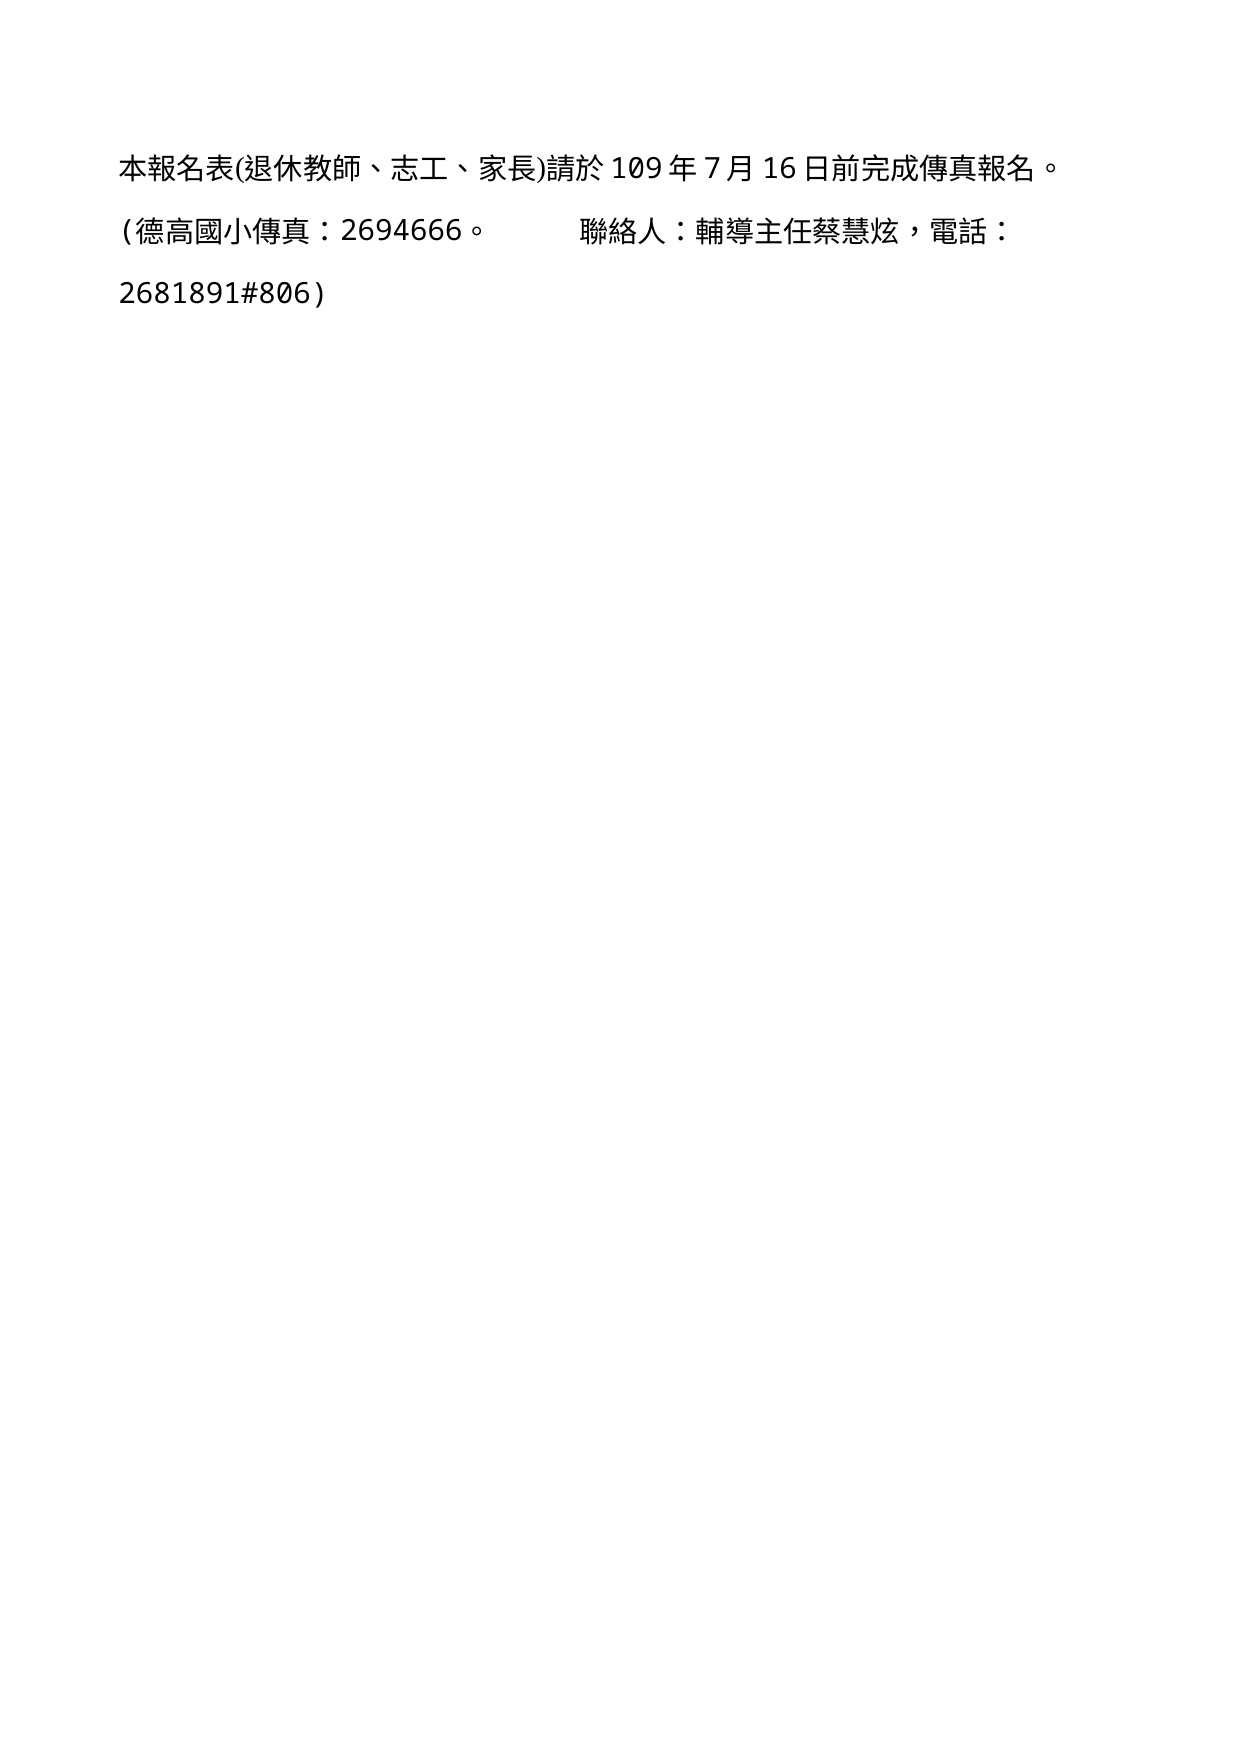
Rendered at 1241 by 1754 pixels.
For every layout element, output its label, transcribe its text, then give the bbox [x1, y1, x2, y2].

text 本報名表(退休教師、志工、家長)請於109年7月16日前完成傳真報名。 [118, 125, 1122, 188]
text (德高國小傳真：2694666。 聯絡人：輔導主任蔡慧炫，電話：2681891#806) [118, 188, 1122, 313]
